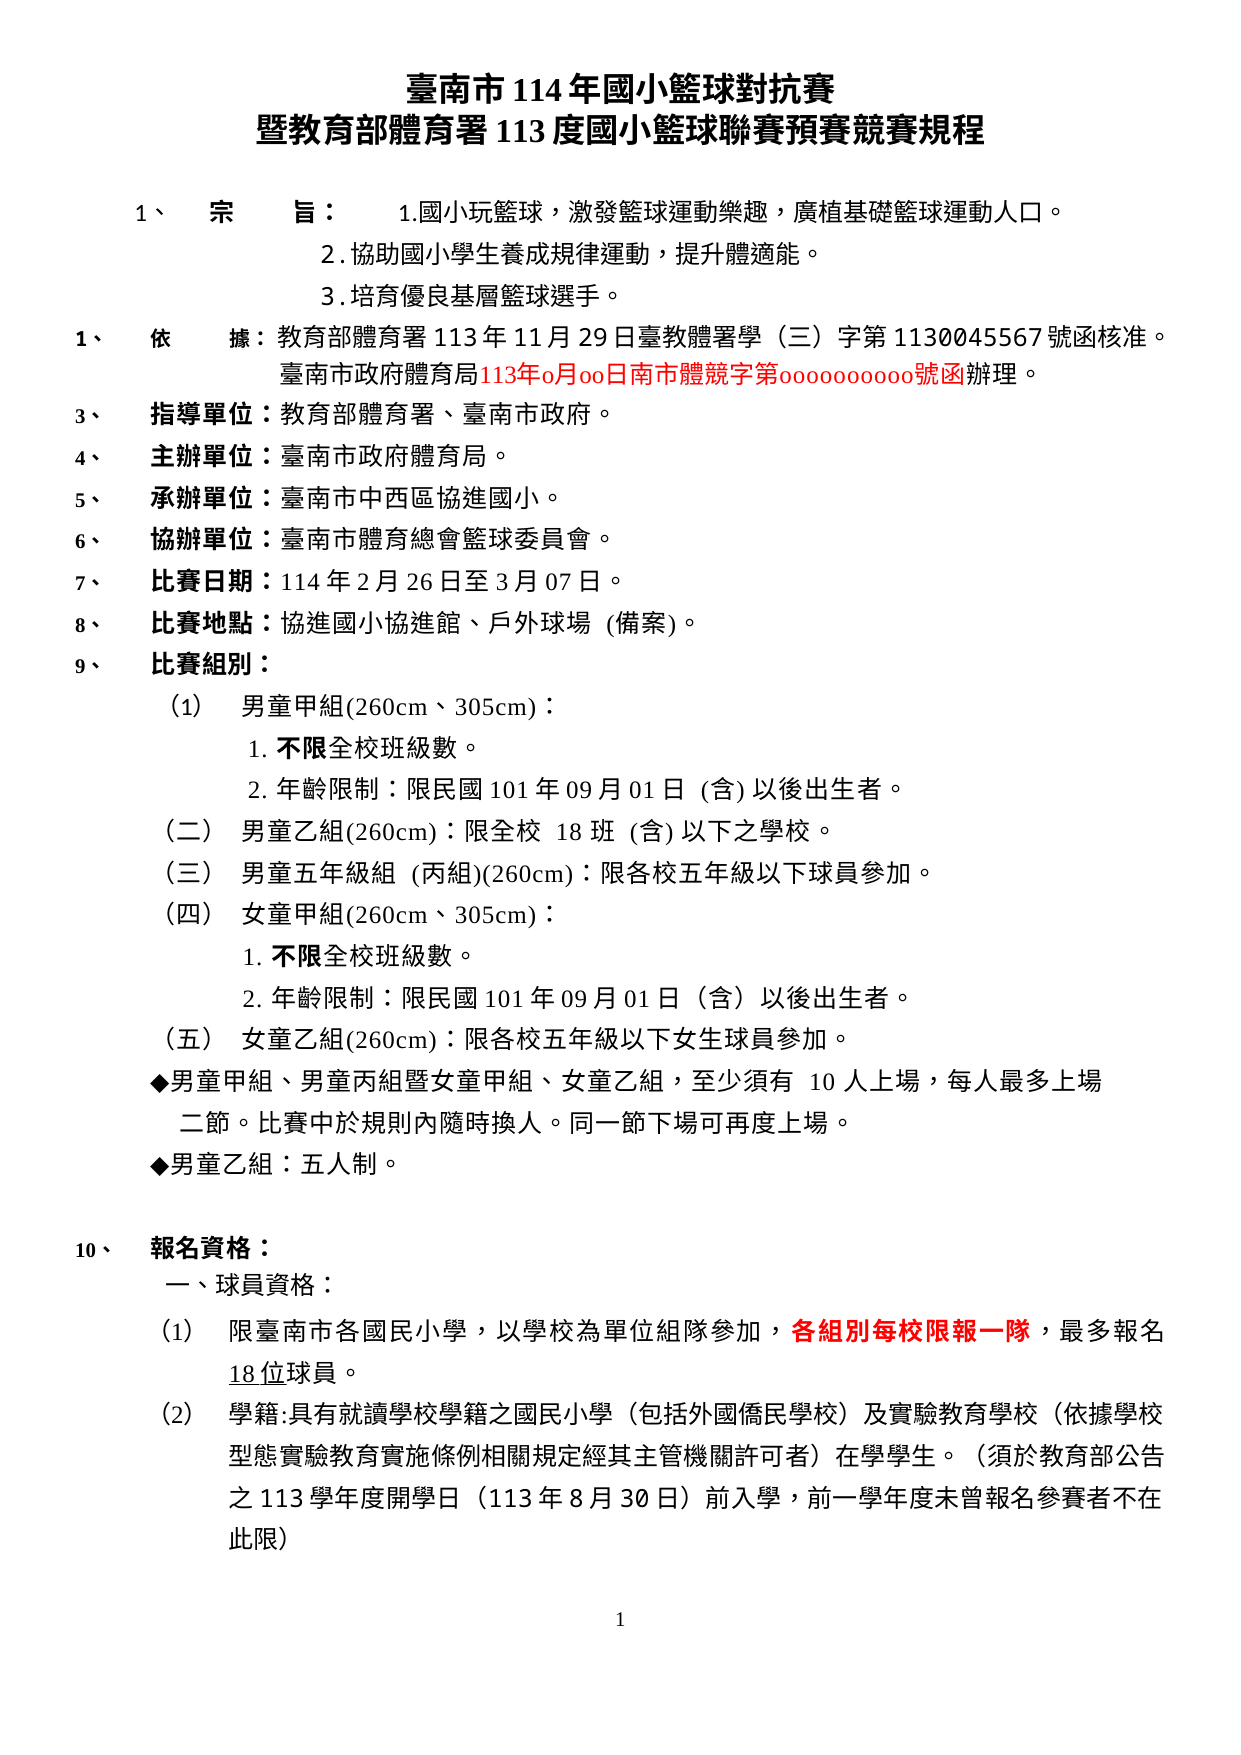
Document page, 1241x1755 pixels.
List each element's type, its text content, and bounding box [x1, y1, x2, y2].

text 臺南市114年國小籃球對抗賽 [75, 68, 1165, 109]
list 學籍:具有就讀學校學籍之國民小學（包括外國僑民學校）及實驗教育學校（依據學校型態實驗教育實施條例相關規定經其主管機關許可者）在學學生。（須於教育部公告之113學年度開學日（113年8月30日）前入學，前一學年度未曾報名參賽者不在此限） [146, 1390, 1165, 1557]
list 比賽組別： [75, 640, 1165, 682]
list 限臺南市各國民小學，以學校為單位組隊參加，各組別每校限報一隊，最多報名18位球員。 [146, 1307, 1165, 1390]
text （三） 男童五年級組 (丙組)(260cm)：限各校五年級以下球員參加。 [150, 849, 1165, 890]
list 主辦單位：臺南市政府體育局。 [75, 432, 1165, 474]
list 指導單位：教育部體育署、臺南市政府。 [75, 390, 1165, 432]
text 一、球員資格： [75, 1265, 1165, 1302]
text ◆男童乙組：五人制。 [150, 1140, 1165, 1182]
list 承辦單位：臺南市中西區協進國小。 [75, 474, 1165, 515]
text 3.培育優良基層籃球選手。 [155, 276, 1165, 312]
text 2. 年齡限制：限民國101年09月01日（含）以後出生者。 [148, 974, 1165, 1015]
text 臺南市政府體育局113年o月oo日南市體競字第oooooooooo號函辦理。 [150, 354, 1165, 390]
text 暨教育部體育署113度國小籃球聯賽預賽競賽規程 [75, 109, 1165, 151]
text 1. 不限全校班級數。 [240, 724, 1165, 765]
text ◆男童甲組、男童丙組暨女童甲組、女童乙組，至少須有 10 人上場，每人最多上場 [150, 1057, 1165, 1099]
list 報名資格： [75, 1224, 1165, 1265]
list 依據： 教育部體育署113年11月29日臺教體署學（三）字第1130045567號函核准。 [75, 318, 1165, 354]
text 二節。比賽中於規則內隨時換人。同一節下場可再度上場。 [150, 1099, 1165, 1140]
list 比賽日期：114年2月26日至3月07日。 [75, 557, 1165, 599]
text （五） 女童乙組(260cm)：限各校五年級以下女生球員參加。 [150, 1015, 1165, 1057]
text 1. 不限全校班級數。 [148, 932, 1165, 974]
list 協辦單位：臺南市體育總會籃球委員會。 [75, 515, 1165, 557]
text （二） 男童乙組(260cm)：限全校 18 班 (含) 以下之學校。 [150, 807, 1165, 849]
text 2. 年齡限制：限民國101年09月01日 (含) 以後出生者。 [240, 765, 1165, 807]
text 2.協助國小學生養成規律運動，提升體適能。 [155, 234, 1165, 271]
list 比賽地點：協進國小協進館、戶外球場 (備案)。 [75, 599, 1165, 640]
list 宗旨： 1.國小玩籃球，激發籃球運動樂趣，廣植基礎籃球運動人口。 [134, 193, 1165, 229]
text （四） 女童甲組(260cm、305cm)： [150, 890, 1165, 932]
list 男童甲組(260cm、305cm)： [155, 682, 1165, 724]
